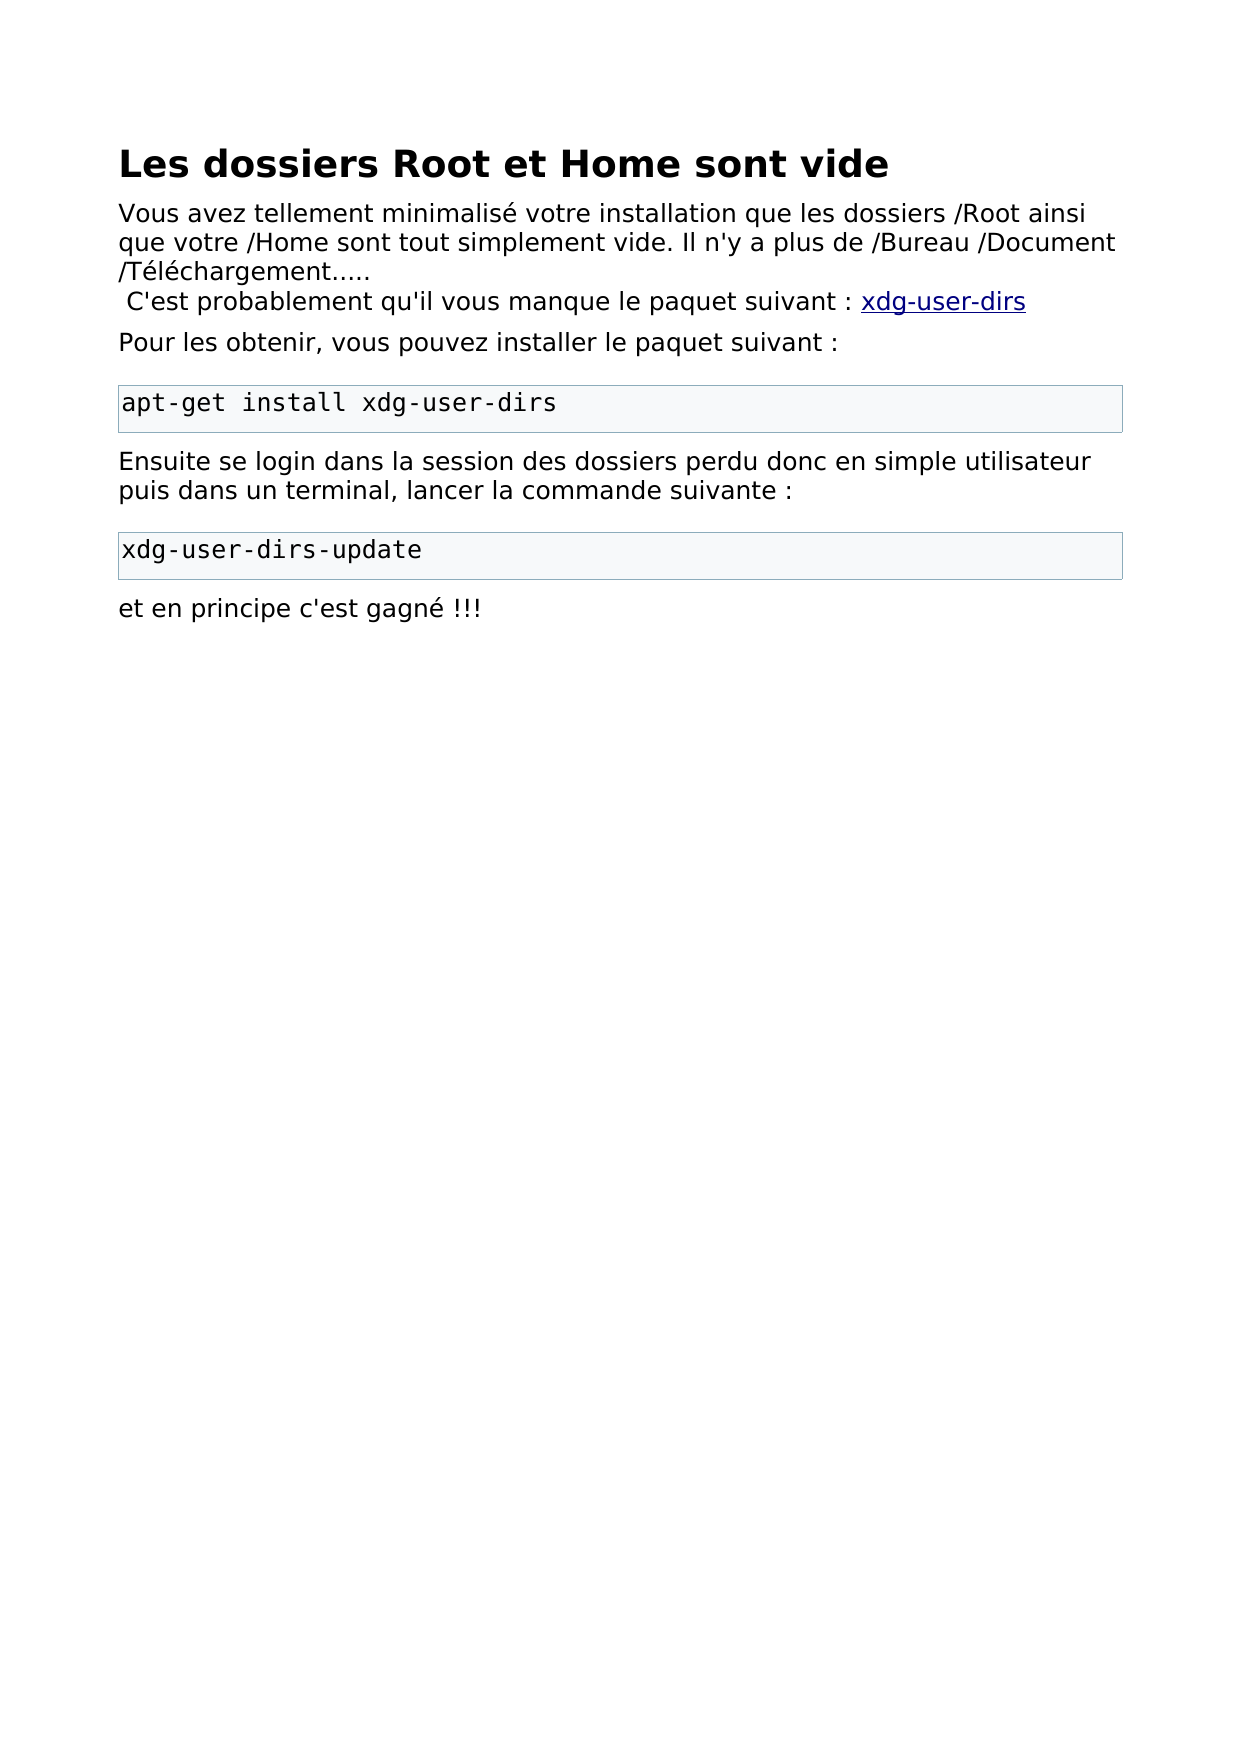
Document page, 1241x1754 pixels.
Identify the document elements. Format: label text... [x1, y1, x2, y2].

table_header xdg-user-dirs-update [119, 533, 1122, 579]
text Pour les obtenir, vous pouvez installer le paquet suivant : [118, 328, 1122, 358]
table_header apt-get install xdg-user-dirs [119, 386, 1122, 432]
subtitle Les dossiers Root et Home sont vide [118, 143, 1122, 187]
text et en principe c'est gagné !!! [118, 594, 1122, 623]
text Vous avez tellement minimalisé votre installation que les dossiers /Root ainsi que votre /Home sont tout simplement vide. Il n'y a plus de /Bureau /Document /Téléchargement..... C'est probablement qu'il vous manque le paquet suivant : xdg-user-dirs [118, 199, 1122, 316]
text Ensuite se login dans la session des dossiers perdu donc en simple utilisateur puis dans un terminal, lancer la commande suivante : [118, 447, 1122, 505]
